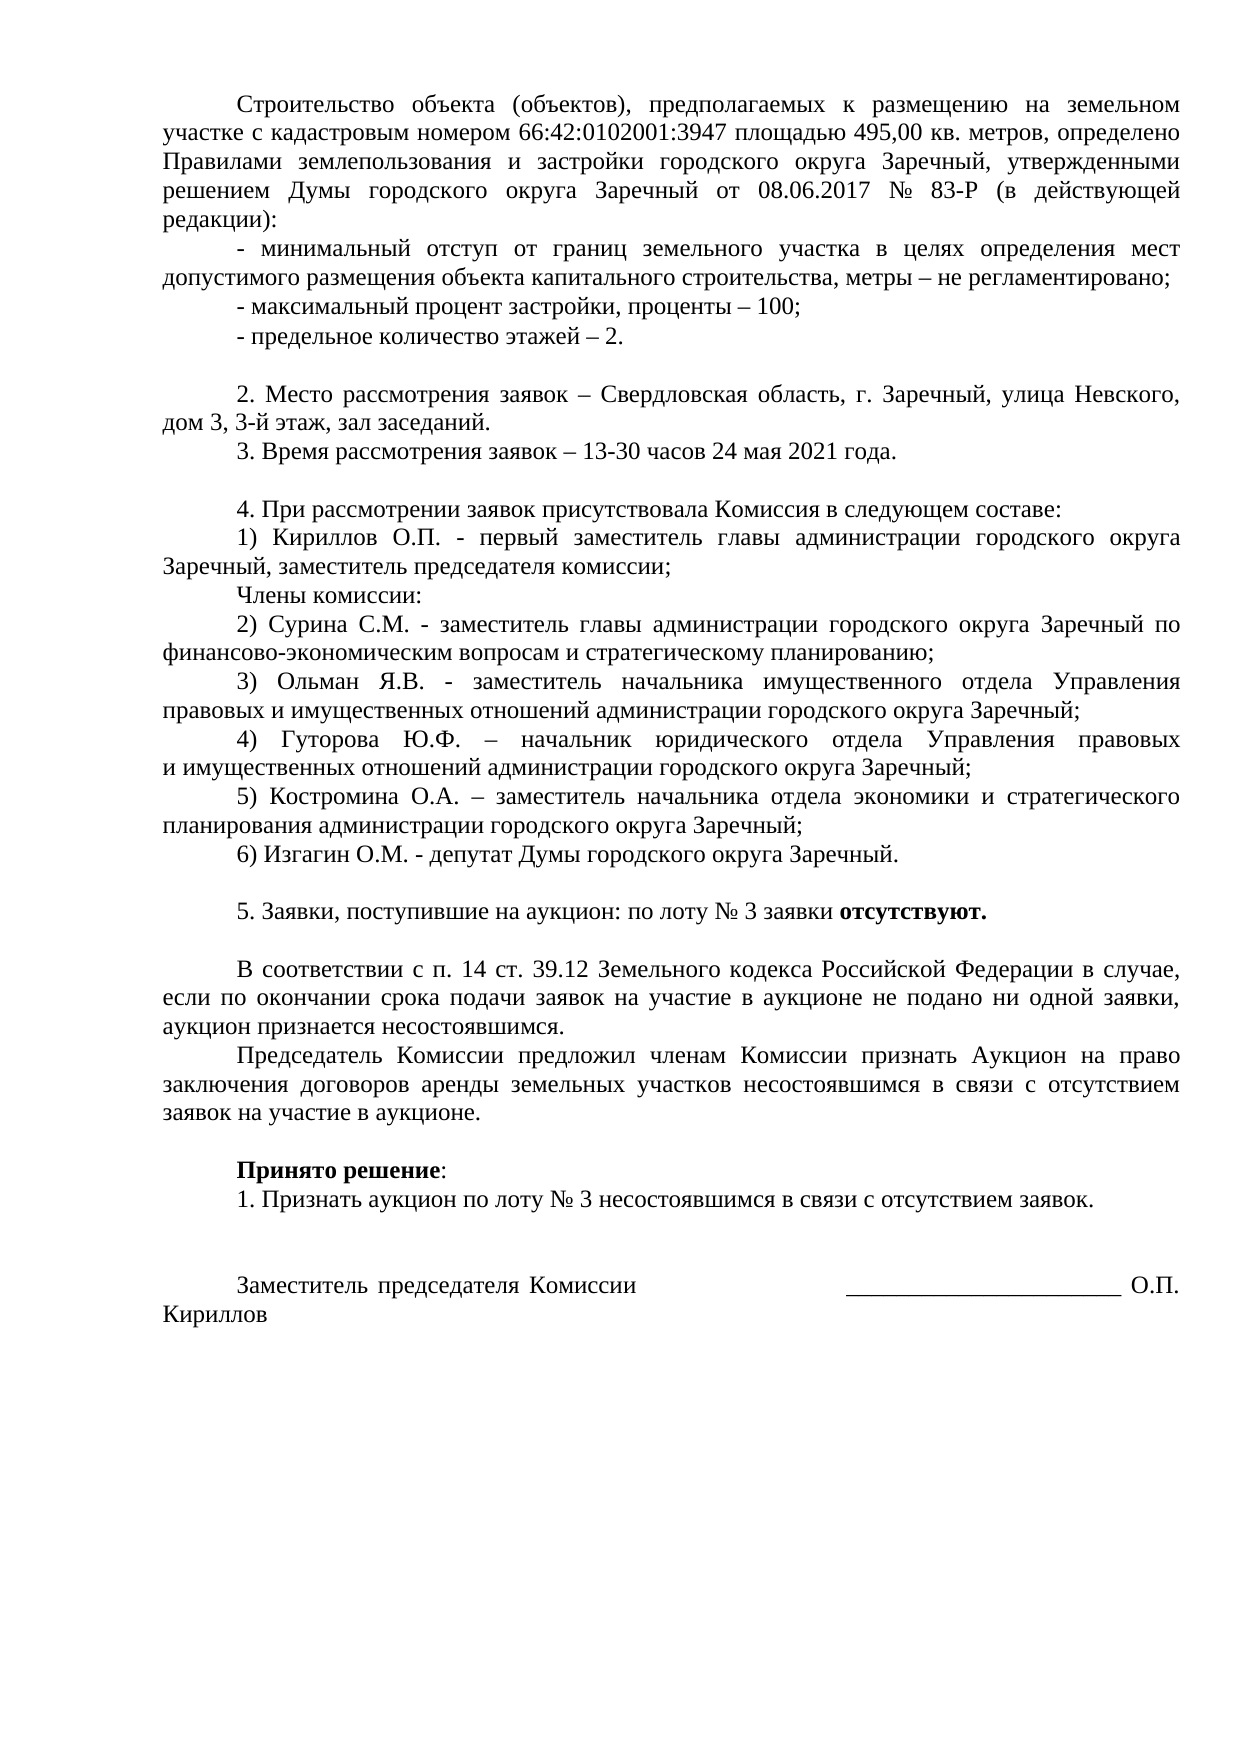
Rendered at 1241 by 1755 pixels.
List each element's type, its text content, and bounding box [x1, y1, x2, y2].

text 1. Признать аукцион по лоту № 3 несостоявшимся в связи с отсутствием заявок. [162, 1184, 1181, 1212]
text 4. При рассмотрении заявок присутствовала Комиссия в следующем составе: [162, 494, 1181, 522]
text Члены комиссии: [162, 580, 1181, 609]
text 2. Место рассмотрения заявок – Свердловская область, г. Заречный, улица Невского, дом 3, 3-й этаж, зал заседаний. [162, 379, 1181, 436]
text 5) Костромина О.А. – заместитель начальника отдела экономики и стратегического планирования администрации городского округа Заречный; [162, 781, 1181, 839]
text 3. Время рассмотрения заявок – 13-30 часов 24 мая 2021 года. [162, 436, 1181, 465]
text 4) Гуторова Ю.Ф. – начальник юридического отдела Управления правовых и имущественных отношений администрации городского округа Заречный; [162, 724, 1181, 781]
text 5. Заявки, поступившие на аукцион: по лоту № 3 заявки отсутствуют. [162, 896, 1181, 925]
text - максимальный процент застройки, проценты – 100; [162, 292, 1181, 320]
text 6) Изгагин О.М. - депутат Думы городского округа Заречный. [162, 839, 1181, 867]
text 1) Кириллов О.П. - первый заместитель главы администрации городского округа Заречный, заместитель председателя комиссии; [162, 522, 1181, 580]
text Заместитель председателя Комиссии ______________________ О.П. Кириллов [162, 1270, 1181, 1327]
text В соответствии с п. 14 ст. 39.12 Земельного кодекса Российской Федерации в случае, если по окончании срока подачи заявок на участие в аукционе не подано ни одной заявки, аукцион признается несостоявшимся. [162, 954, 1181, 1040]
text Принято решение: [162, 1155, 1181, 1184]
text Строительство объекта (объектов), предполагаемых к размещению на земельном участке с кадастровым номером 66:42:0102001:3947 площадью 495,00 кв. метров, определено Правилами землепользования и застройки городского округа Заречный, утвержденными решением Думы городского округа Заречный от 08.06.2017 № 83-Р (в действующей редакции): [162, 89, 1181, 232]
text 2) Сурина С.М. - заместитель главы администрации городского округа Заречный по финансово-экономическим вопросам и стратегическому планированию; [162, 609, 1181, 666]
text - предельное количество этажей – 2. [162, 321, 1181, 350]
text Председатель Комиссии предложил членам Комиссии признать Аукцион на право заключения договоров аренды земельных участков несостоявшимся в связи с отсутствием заявок на участие в аукционе. [162, 1040, 1181, 1126]
text - минимальный отступ от границ земельного участка в целях определения мест допустимого размещения объекта капитального строительства, метры – не регламентировано; [162, 233, 1181, 291]
text 3) Ольман Я.В. - заместитель начальника имущественного отдела Управления правовых и имущественных отношений администрации городского округа Заречный; [162, 666, 1181, 724]
